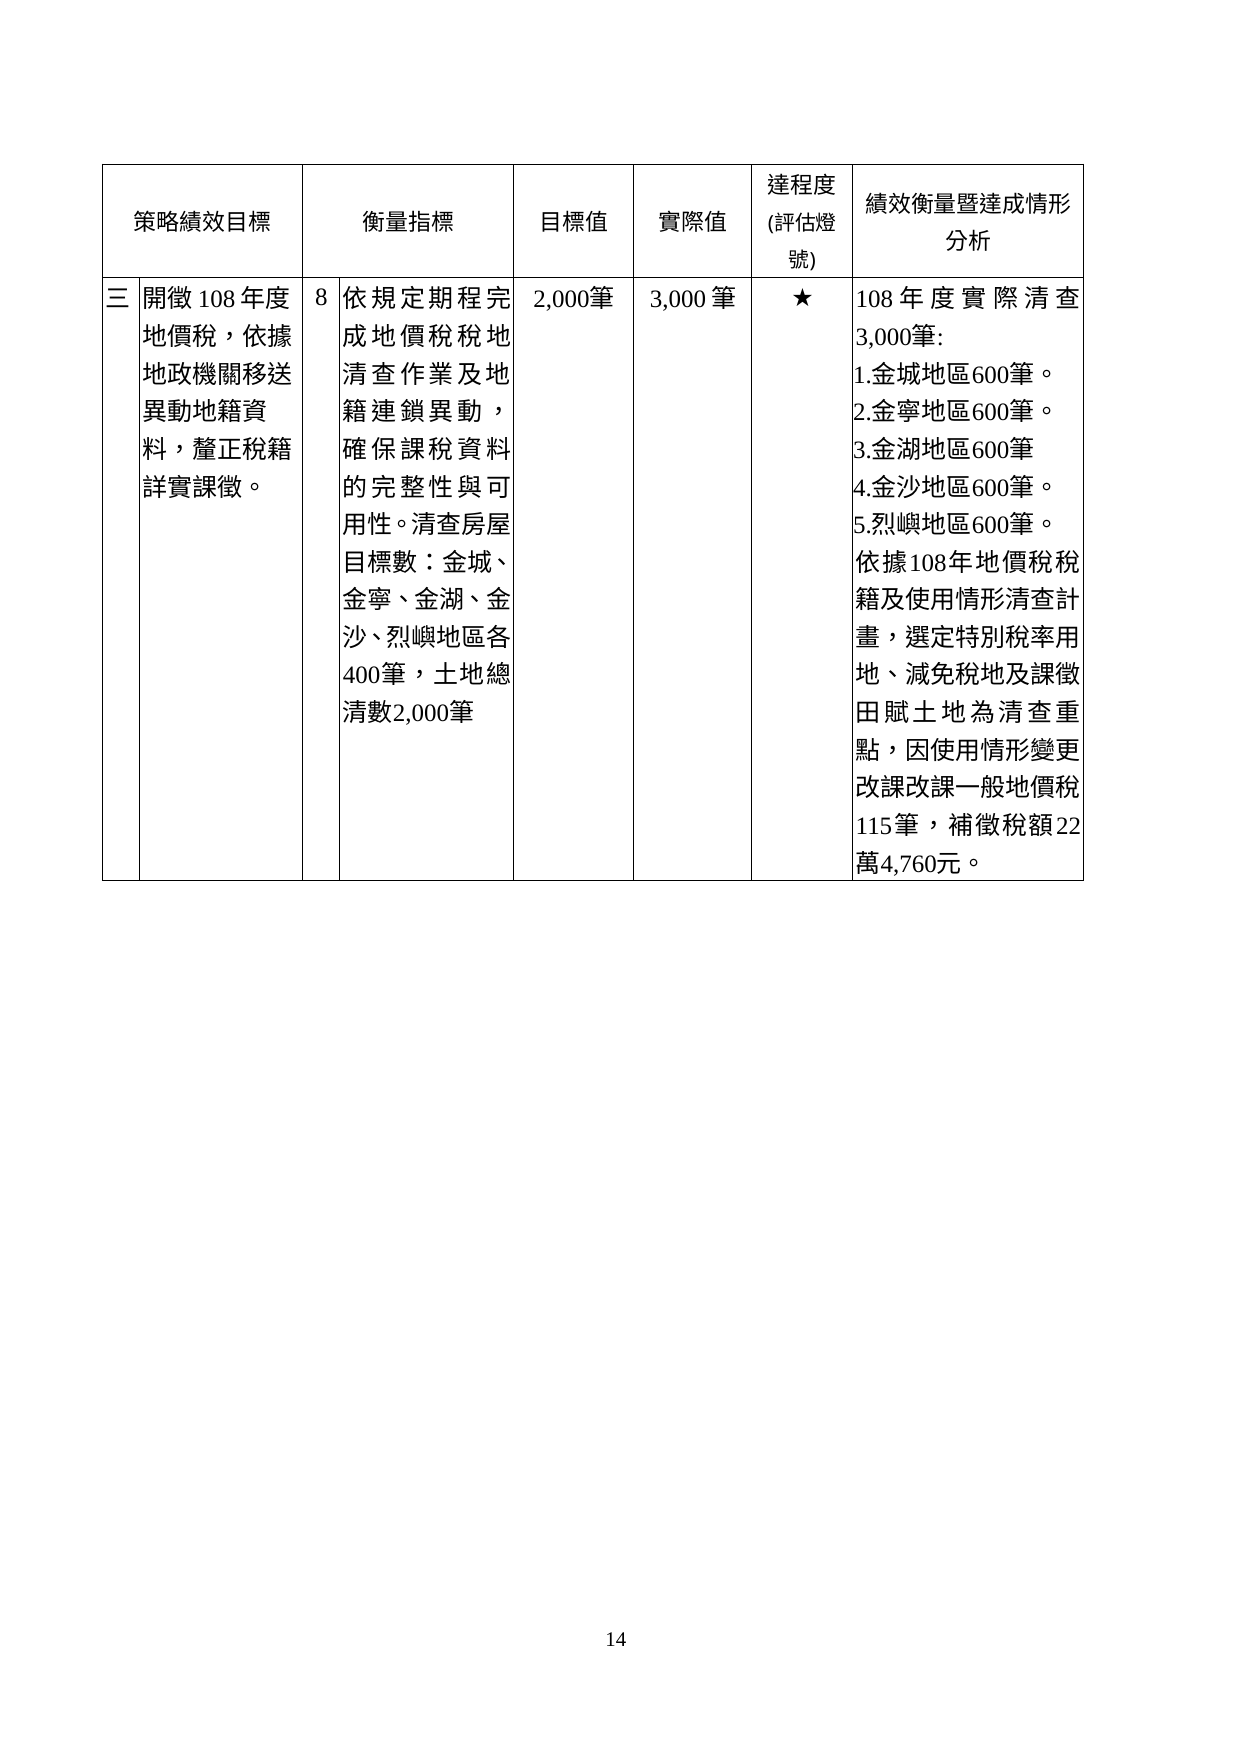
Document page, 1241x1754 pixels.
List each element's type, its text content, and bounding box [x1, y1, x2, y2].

table_header 目標值 [514, 165, 633, 277]
table_header 達程度 (評估燈號) [752, 165, 852, 277]
table_header 衡量指標 [303, 165, 513, 277]
table_header 實際值 [634, 165, 751, 277]
table_cell 三 [103, 278, 139, 880]
table_header 績效衡量暨達成情形分析 [853, 165, 1083, 277]
table_cell ★ [752, 278, 852, 880]
table_cell 3,000筆 [634, 278, 751, 880]
table_cell 108年度實際清查3,000筆: 1.金城地區600筆。 2.金寧地區600筆。 3.金湖地區600筆 4.金沙地區600筆。 5.烈嶼地區600筆。 依據108年地價稅稅籍及使用情形清查計畫，選定特別稅率用地、減免稅地及課徵田賦土地為清查重點，因使用情形變更改課改課一般地價稅115筆，補徵稅額22萬4,760元。 [853, 278, 1083, 880]
table_cell 開徵108年度地價稅，依據地政機關移送異動地籍資料，釐正稅籍詳實課徵。 [140, 278, 302, 880]
table_cell 依規定期程完成地價稅稅地清查作業及地籍連鎖異動，確保課稅資料的完整性與可用性。清查房屋目標數：金城、金寧、金湖、金沙、烈嶼地區各400筆，土地總清數2,000筆 [340, 278, 513, 880]
table_header 策略績效目標 [103, 165, 302, 277]
table_cell 8 [303, 278, 339, 880]
table_cell 2,000筆 [514, 278, 633, 880]
